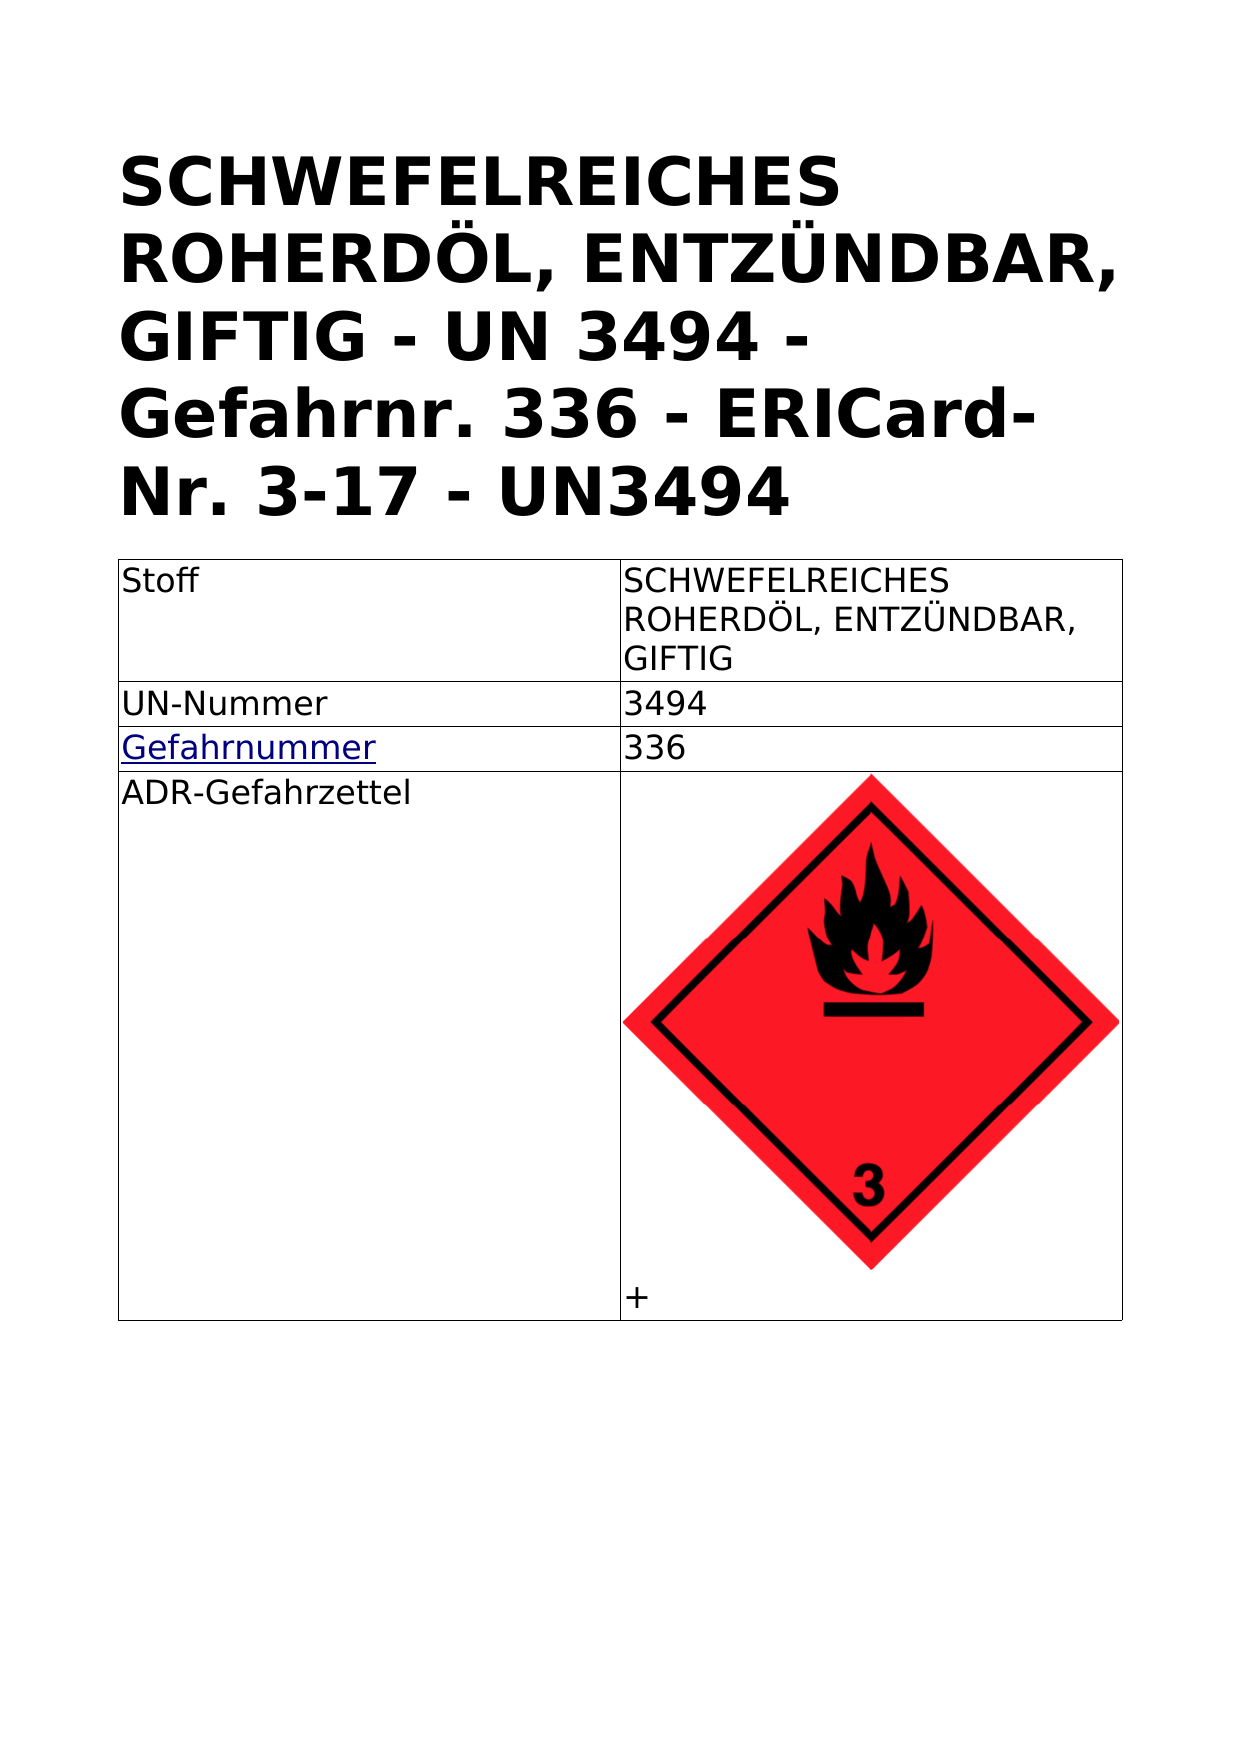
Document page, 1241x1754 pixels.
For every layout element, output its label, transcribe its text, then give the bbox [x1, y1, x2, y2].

table_cell UN-Nummer [119, 682, 620, 726]
table_cell + [621, 772, 1122, 1319]
table_header SCHWEFELREICHES ROHERDÖL, ENTZÜNDBAR, GIFTIG [621, 560, 1122, 681]
picture [622, 773, 1120, 1270]
table_cell ADR-Gefahrzettel [119, 772, 620, 1319]
table_cell 336 [621, 727, 1122, 771]
table_cell 3494 [621, 682, 1122, 726]
table_header Stoff [119, 560, 620, 681]
subtitle SCHWEFELREICHES ROHERDÖL, ENTZÜNDBAR, GIFTIG - UN 3494 - Gefahrnr. 336 - ERICard-Nr. 3-17 - UN3494 [118, 143, 1122, 531]
table_cell Gefahrnummer [119, 727, 620, 771]
